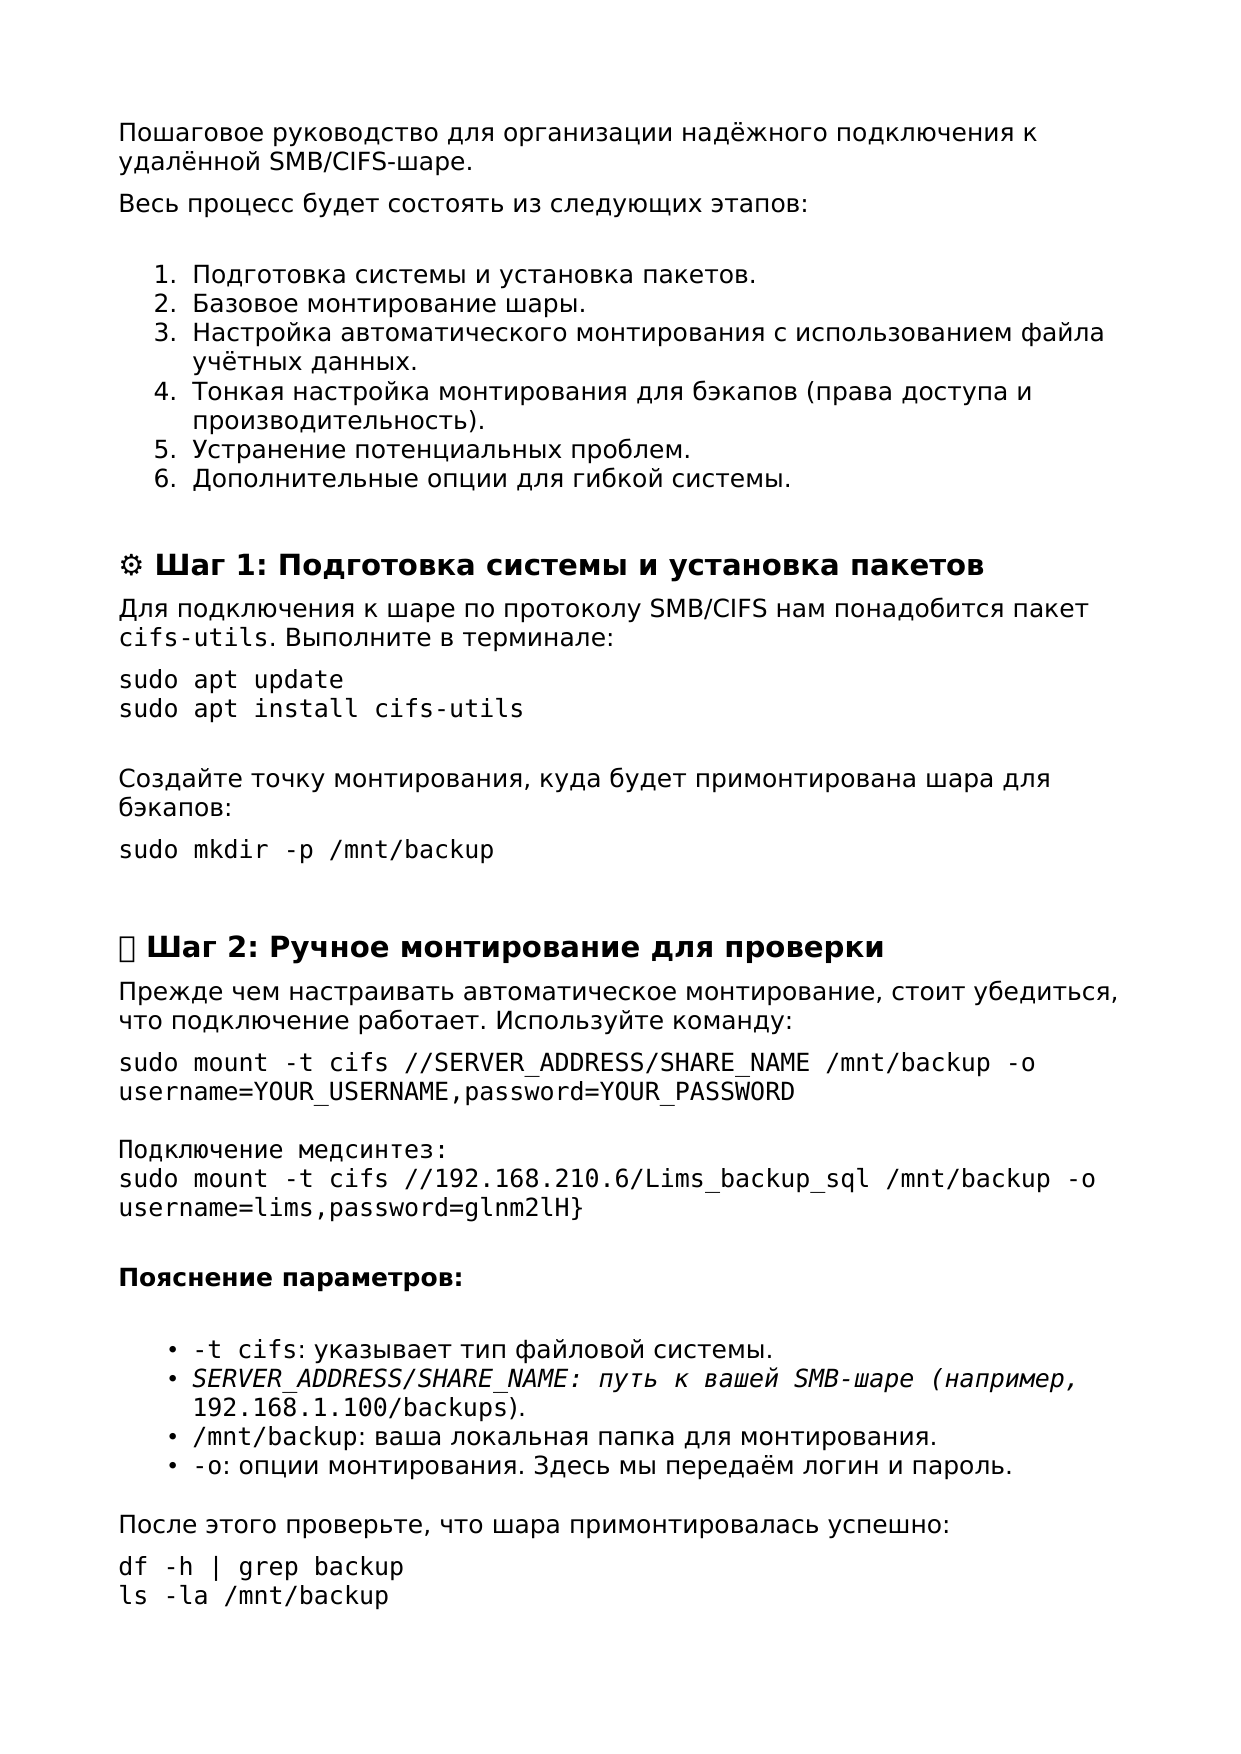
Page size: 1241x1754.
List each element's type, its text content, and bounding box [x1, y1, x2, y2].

text sudo mkdir -p /mnt/backup [118, 835, 1122, 894]
list SERVER_ADDRESS/SHARE_NAME: путь к вашей SMB-шаре (например, 192.168.1.100/backups). [177, 1364, 1122, 1422]
list Базовое монтирование шары. [177, 289, 1122, 318]
text Пошаговое руководство для организации надёжного подключения к удалённой SMB/CIFS-шаре. [118, 118, 1122, 176]
list Тонкая настройка монтирования для бэкапов (права доступа и производительность). [177, 377, 1122, 435]
text Создайте точку монтирования, куда будет примонтирована шара для бэкапов: [118, 764, 1122, 823]
text Для подключения к шаре по протоколу SMB/CIFS нам понадобится пакет cifs-utils. Выполните в терминале: [118, 594, 1122, 653]
list Настройка автоматического монтирования с использованием файла учётных данных. [177, 318, 1122, 377]
list -o: опции монтирования. Здесь мы передаём логин и пароль. [177, 1451, 1122, 1481]
text Пояснение параметров: [118, 1264, 1122, 1293]
subtitle 🔌 Шаг 2: Ручное монтирование для проверки [118, 930, 1122, 964]
list -t cifs: указывает тип файловой системы. [177, 1335, 1122, 1364]
list Подготовка системы и установка пакетов. [177, 260, 1122, 289]
list /mnt/backup: ваша локальная папка для монтирования. [177, 1422, 1122, 1451]
text sudo apt update sudo apt install cifs-utils [118, 665, 1122, 753]
text Весь процесс будет состоять из следующих этапов: [118, 189, 1122, 218]
text sudo mount -t cifs //SERVER_ADDRESS/SHARE_NAME /mnt/backup -o username=YOUR_USERNAME,password=YOUR_PASSWORD Подключение медсинтез: sudo mount -t cifs //192.168.210.6/Lims_backup_sql /mnt/backup -o username=lims,password=glnm2lH} [118, 1048, 1122, 1252]
list Устранение потенциальных проблем. [177, 435, 1122, 464]
subtitle ⚙️ Шаг 1: Подготовка системы и установка пакетов [118, 548, 1122, 582]
text Прежде чем настраивать автоматическое монтирование, стоит убедиться, что подключение работает. Используйте команду: [118, 977, 1122, 1035]
text После этого проверьте, что шара примонтировалась успешно: [118, 1510, 1122, 1539]
text df -h | grep backup ls -la /mnt/backup [118, 1552, 1122, 1610]
list Дополнительные опции для гибкой системы. [177, 464, 1122, 493]
